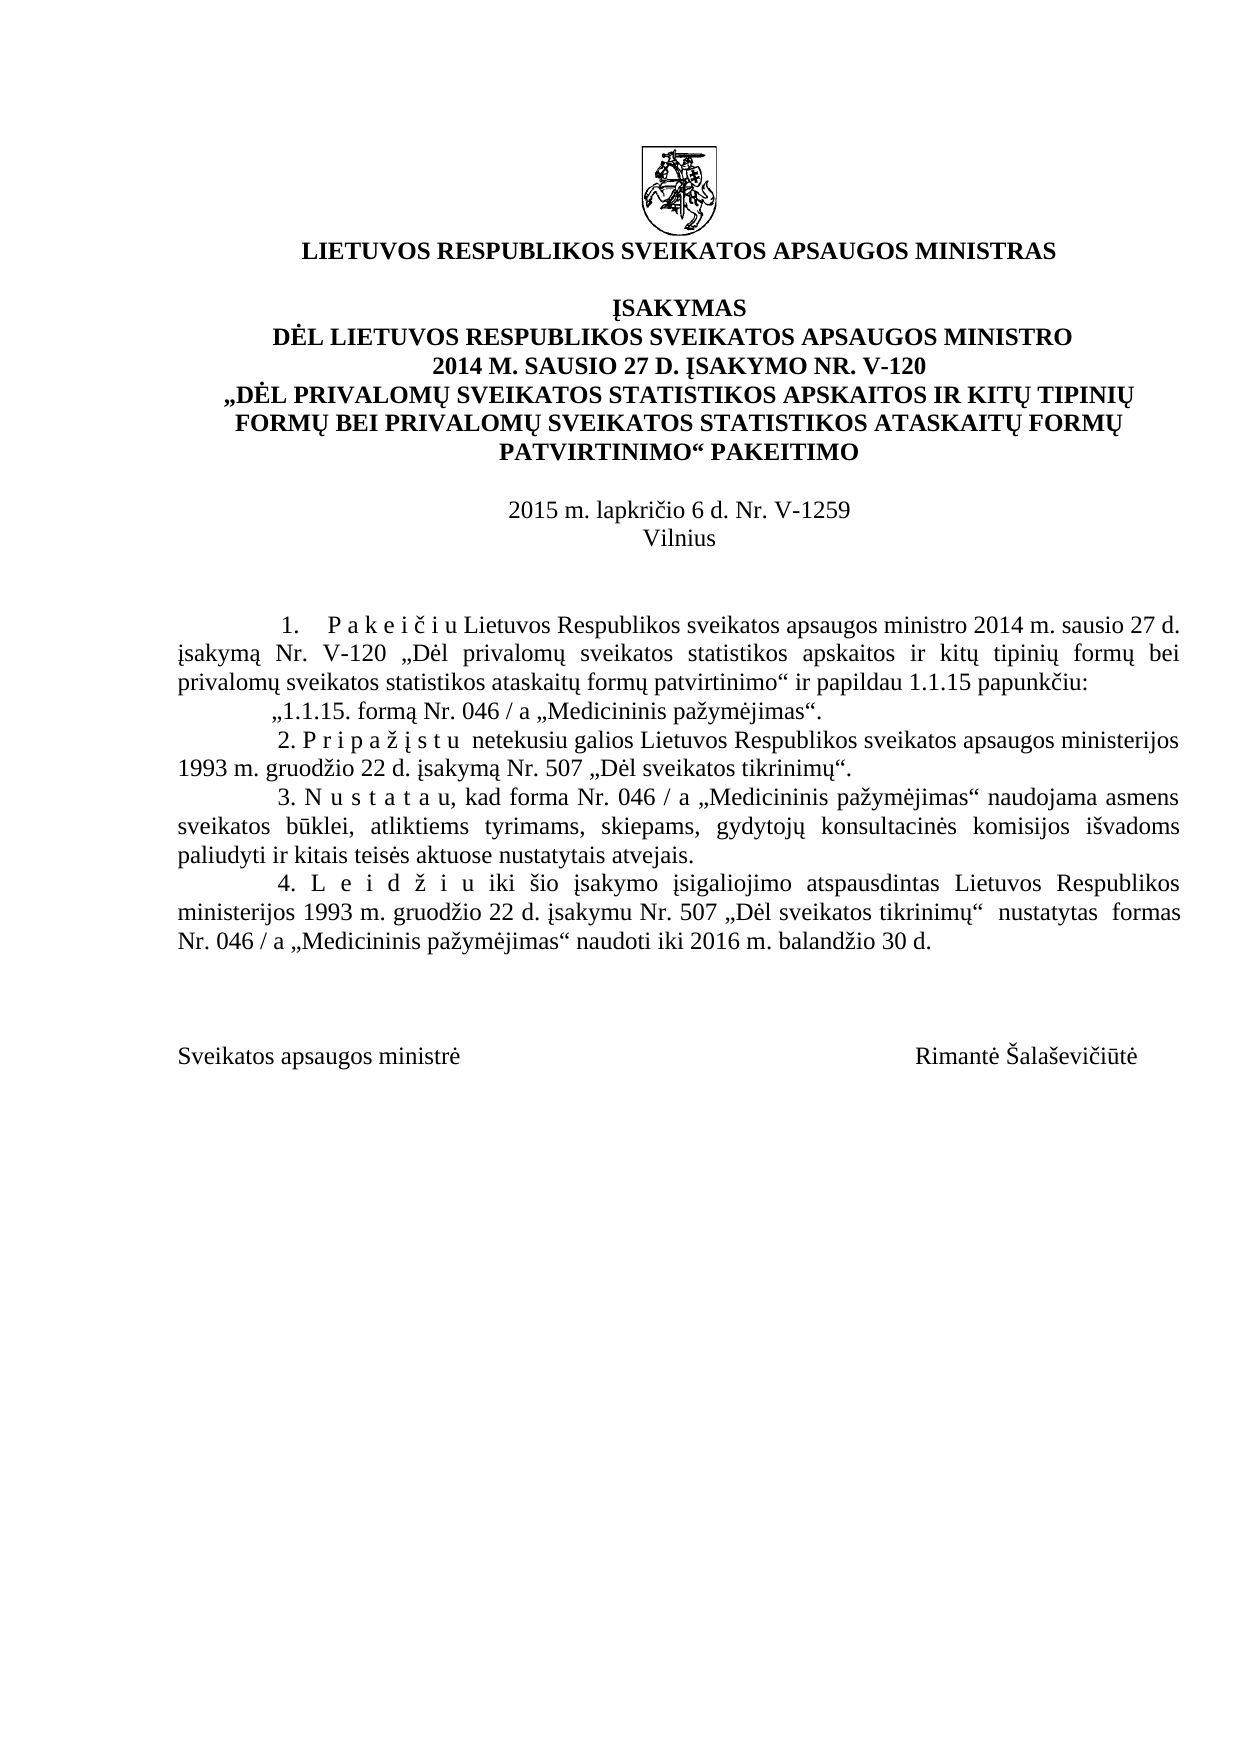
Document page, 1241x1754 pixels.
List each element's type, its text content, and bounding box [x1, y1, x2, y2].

text 4. L e i d ž i u iki šio įsakymo įsigaliojimo atspausdintas Lietuvos Respublikos ministerijos 1993 m. gruodžio 22 d. įsakymu Nr. 507 „Dėl sveikatos tikrinimų“ nustatytas formas Nr. 046 / a „Medicininis pažymėjimas“ naudoti iki 2016 m. balandžio 30 d. [177, 868, 1181, 955]
text „DĖL PRIVALOMŲ SVEIKATOS STATISTIKOS APSKAITOS IR KITŲ TIPINIŲ FORMŲ BEI PRIVALOMŲ SVEIKATOS STATISTIKOS ATASKAITŲ FORMŲ PATVIRTINIMO“ PAKEITIMO [177, 380, 1181, 466]
text ĮSAKYMAS [177, 293, 1181, 322]
text Sveikatos apsaugos ministrė Rimantė Šalaševičiūtė [177, 1041, 1181, 1070]
text 3. N u s t a t a u, kad forma Nr. 046 / a „Medicininis pažymėjimas“ naudojama asmens sveikatos būklei, atliktiems tyrimams, skiepams, gydytojų konsultacinės komisijos išvadoms paliudyti ir kitais teisės aktuose nustatytais atvejais. [177, 782, 1181, 868]
text 2. P r i p a ž į s t u netekusiu galios Lietuvos Respublikos sveikatos apsaugos ministerijos 1993 m. gruodžio 22 d. įsakymą Nr. 507 „Dėl sveikatos tikrinimų“. [177, 725, 1181, 782]
text 2014 M. SAUSIO 27 D. ĮSAKYMO NR. V-120 [177, 351, 1181, 380]
text 1. P a k e i č i u Lietuvos Respublikos sveikatos apsaugos ministro 2014 m. sausio 27 d. įsakymą Nr. V-120 „Dėl privalomų sveikatos statistikos apskaitos ir kitų tipinių formų bei privalomų sveikatos statistikos ataskaitų formų patvirtinimo“ ir papildau 1.1.15 papunkčiu: [177, 610, 1181, 696]
text „1.1.15. formą Nr. 046 / a „Medicininis pažymėjimas“. [177, 696, 1181, 725]
text 2015 m. lapkričio 6 d. Nr. V-1259 [177, 495, 1181, 523]
text LIETUVOS RESPUBLIKOS SVEIKATOS APSAUGOS MINISTRAS [177, 236, 1181, 265]
text Vilnius [177, 523, 1181, 552]
text DĖL LIETUVOS RESPUBLIKOS SVEIKATOS APSAUGOS MINISTRO [177, 322, 1181, 351]
